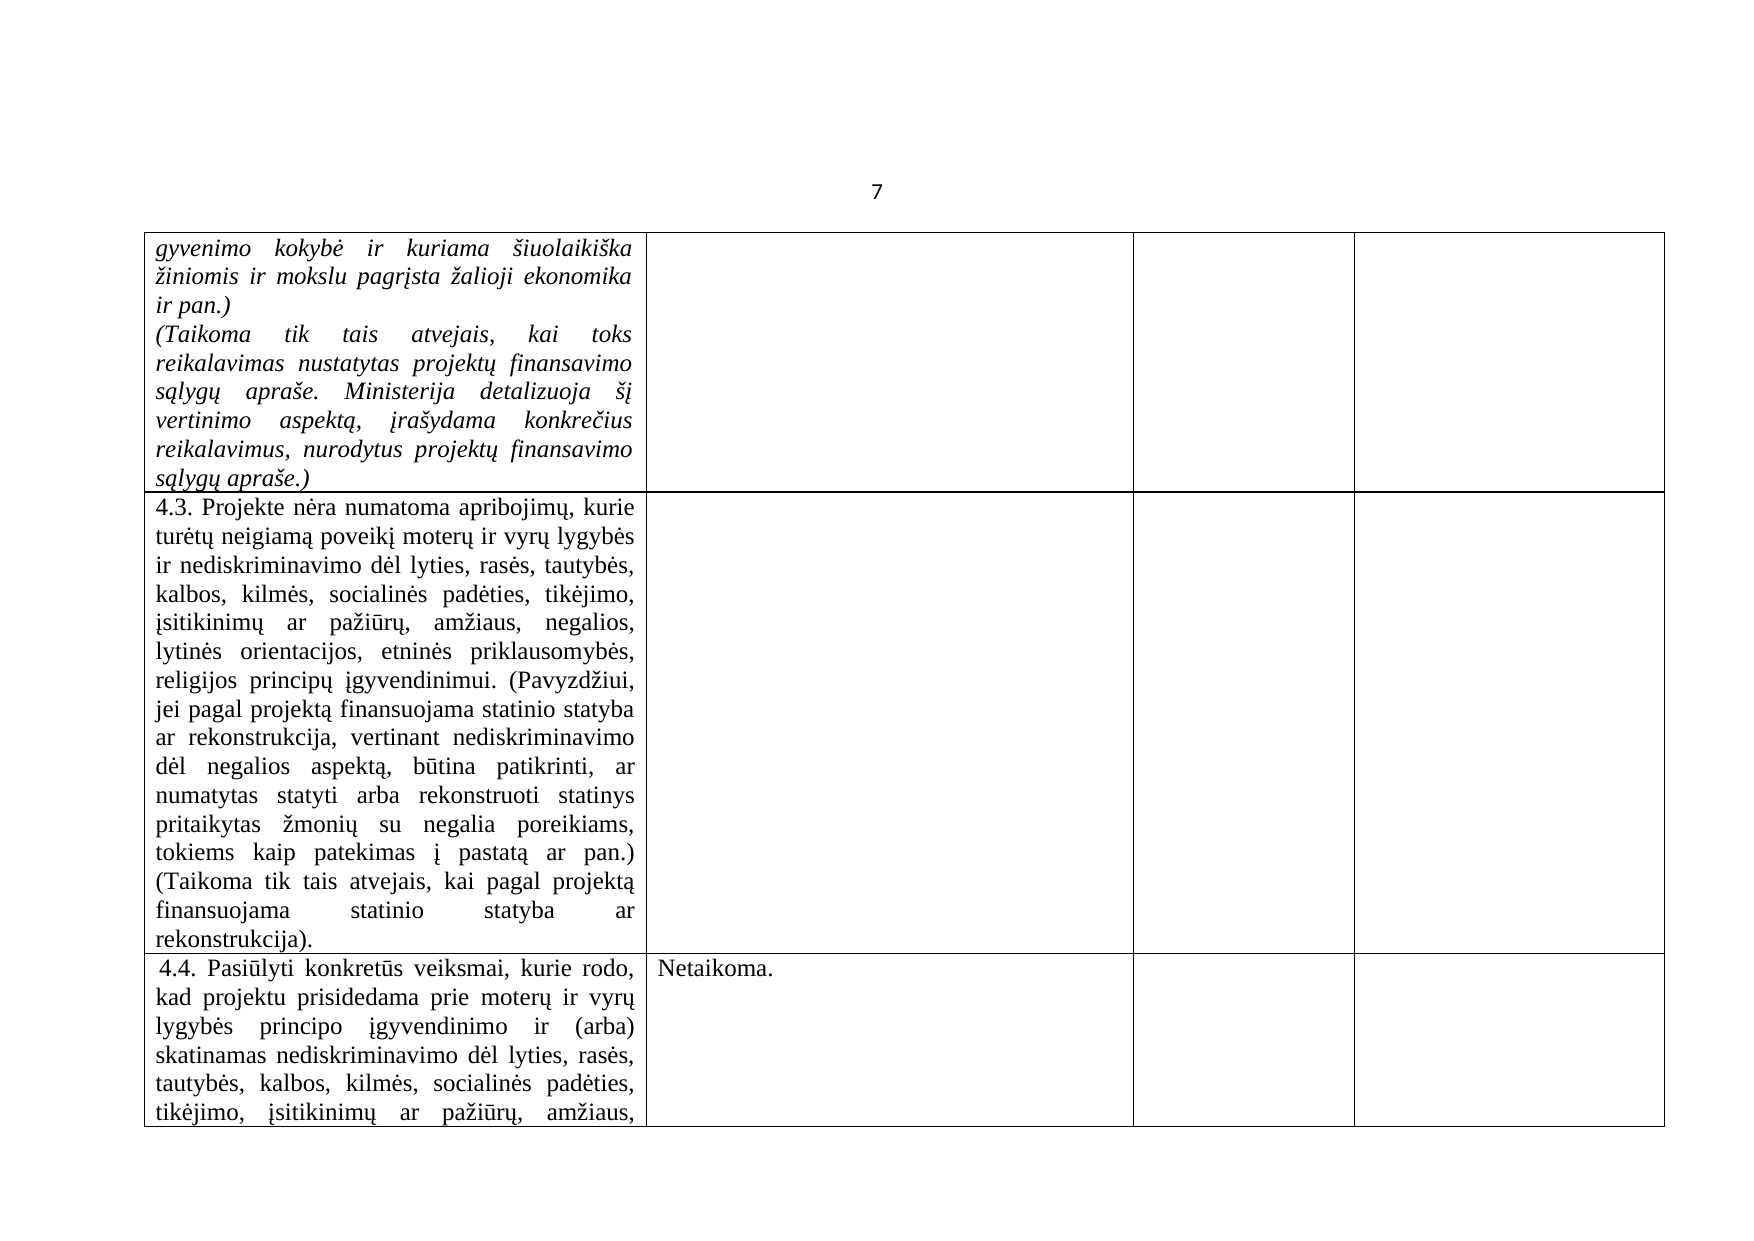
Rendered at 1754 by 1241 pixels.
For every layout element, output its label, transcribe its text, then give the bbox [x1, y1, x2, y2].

table_cell [1134, 954, 1354, 1126]
table_cell gyvenimo kokybė ir kuriama šiuolaikiška žiniomis ir mokslu pagrįsta žalioji ekonomika ir pan.) (Taikoma tik tais atvejais, kai toks reikalavimas nustatytas projektų finansavimo sąlygų apraše. Ministerija detalizuoja šį vertinimo aspektą, įrašydama konkrečius reikalavimus, nurodytus projektų finansavimo sąlygų apraše.) [145, 233, 646, 491]
table_cell [1355, 954, 1664, 1126]
table_cell 4.3. Projekte nėra numatoma apribojimų, kurie turėtų neigiamą poveikį moterų ir vyrų lygybės ir nediskriminavimo dėl lyties, rasės, tautybės, kalbos, kilmės, socialinės padėties, tikėjimo, įsitikinimų ar pažiūrų, amžiaus, negalios, lytinės orientacijos, etninės priklausomybės, religijos principų įgyvendinimui. (Pavyzdžiui, jei pagal projektą finansuojama statinio statyba ar rekonstrukcija, vertinant nediskriminavimo dėl negalios aspektą, būtina patikrinti, ar numatytas statyti arba rekonstruoti statinys pritaikytas žmonių su negalia poreikiams, tokiems kaip patekimas į pastatą ar pan.) (Taikoma tik tais atvejais, kai pagal projektą finansuojama statinio statyba ar rekonstrukcija). [145, 493, 646, 952]
table_cell Netaikoma. [647, 954, 1133, 1126]
table_cell [1134, 233, 1354, 491]
table_cell [647, 493, 1133, 952]
table_cell 4.4. Pasiūlyti konkretūs veiksmai, kurie rodo, kad projektu prisidedama prie moterų ir vyrų lygybės principo įgyvendinimo ir (arba) skatinamas nediskriminavimo dėl lyties, rasės, tautybės, kalbos, kilmės, socialinės padėties, tikėjimo, įsitikinimų ar pažiūrų, amžiaus, [145, 954, 646, 1126]
table_cell [1134, 493, 1354, 952]
table_cell [647, 233, 1133, 491]
table_cell [1355, 233, 1664, 491]
table_cell [1355, 493, 1664, 952]
